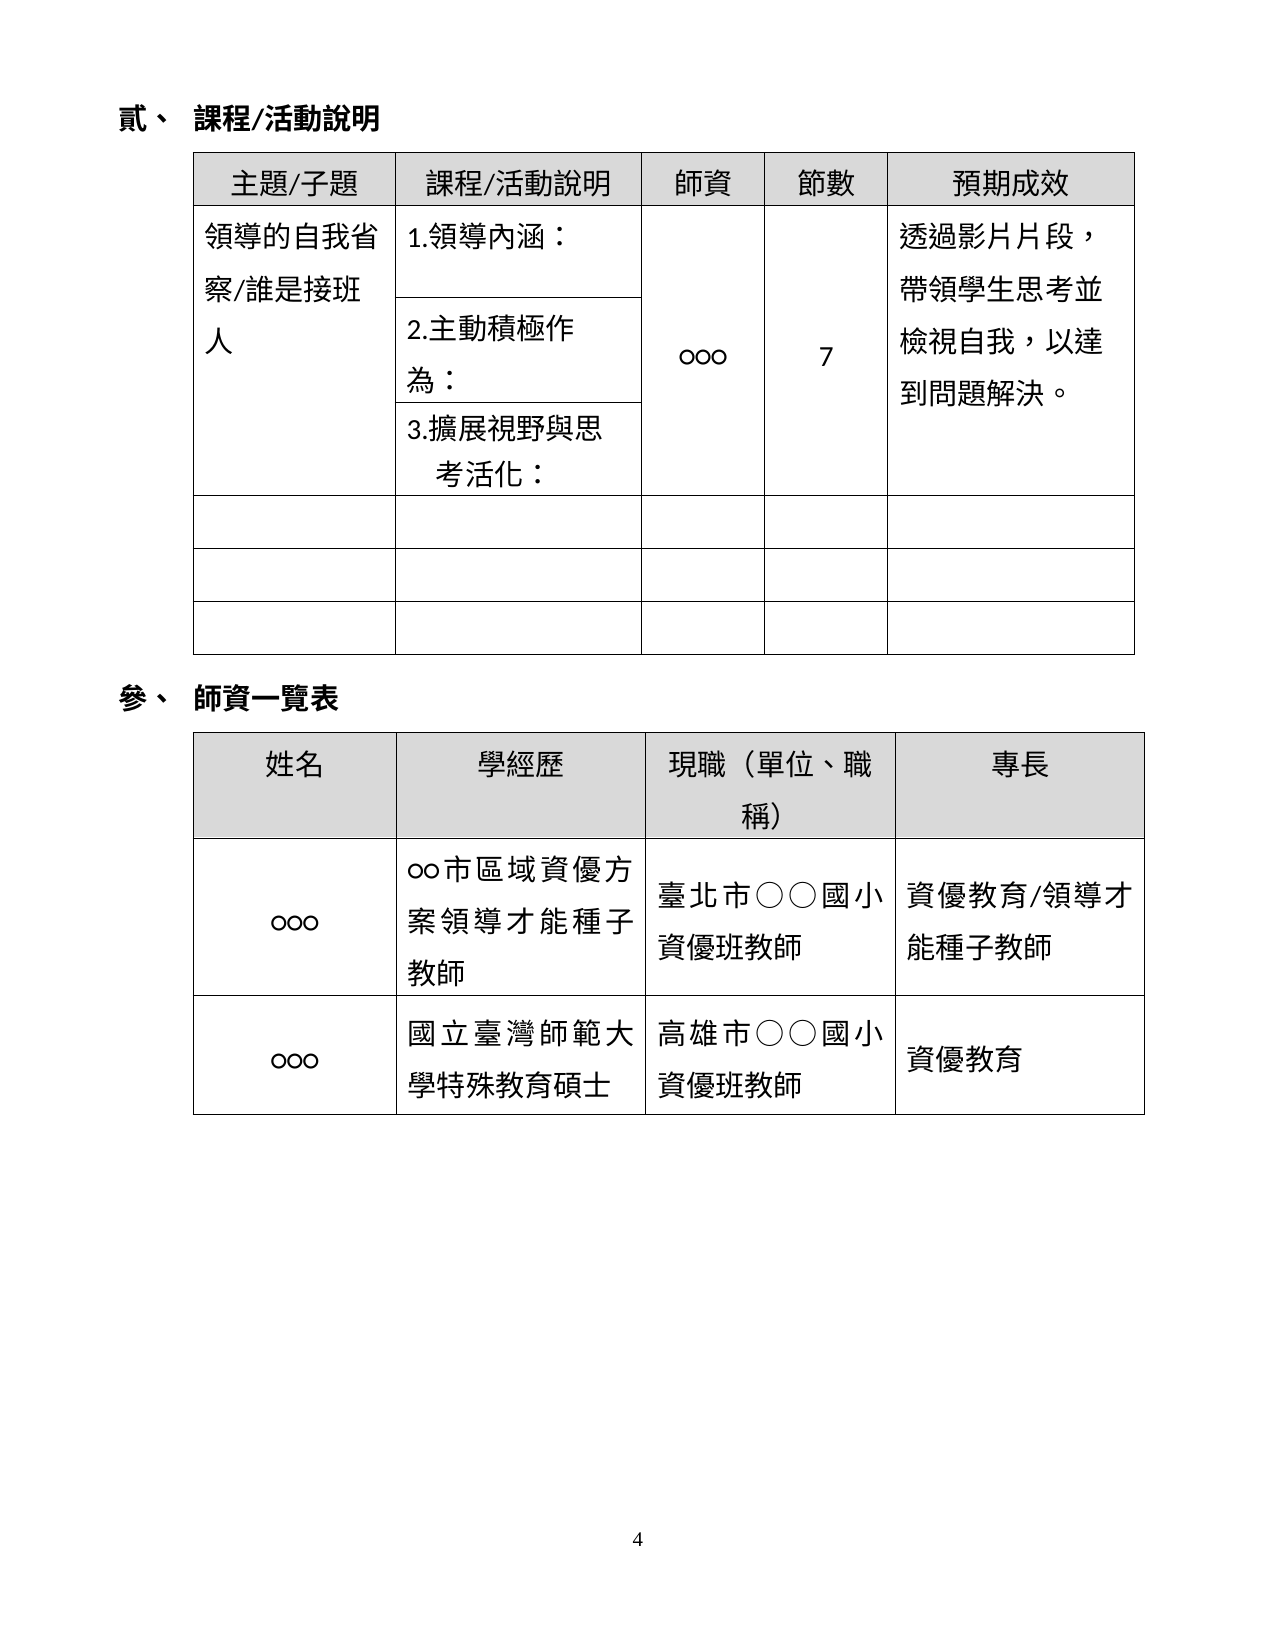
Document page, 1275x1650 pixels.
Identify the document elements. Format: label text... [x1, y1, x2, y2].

table_cell [765, 549, 887, 601]
table_header 姓名 [194, 733, 396, 837]
table_cell [194, 549, 395, 601]
table_cell 2.主動積極作為： [396, 298, 641, 402]
table_header 預期成效 [888, 153, 1134, 205]
table_cell 資優教育 [896, 996, 1144, 1114]
list 師資一覽表 [118, 668, 1157, 720]
table_cell [642, 602, 764, 654]
table_cell [888, 602, 1134, 654]
table_cell 7 [765, 206, 887, 495]
table_cell [194, 496, 395, 548]
table_cell [396, 549, 641, 601]
table_header 課程/活動說明 [396, 153, 641, 205]
table_cell ○○○ [194, 996, 396, 1114]
table_header 專長 [896, 733, 1144, 837]
table_cell 1.領導內涵： [396, 206, 641, 297]
table_cell [642, 496, 764, 548]
table_cell 透過影片片段，帶領學生思考並檢視自我，以達到問題解決。 [888, 206, 1134, 495]
table_cell 資優教育/領導才能種子教師 [896, 839, 1144, 995]
table_header 主題/子題 [194, 153, 395, 205]
table_cell [396, 496, 641, 548]
table_cell 領導的自我省察/誰是接班人 [194, 206, 395, 495]
table_cell ○○市區域資優方案領導才能種子教師 [397, 839, 645, 995]
table_header 節數 [765, 153, 887, 205]
table_cell [888, 496, 1134, 548]
table_cell 國立臺灣師範大學特殊教育碩士 [397, 996, 645, 1114]
table_cell ○○○ [194, 839, 396, 995]
table_cell ○○○ [642, 206, 764, 495]
table_cell [194, 602, 395, 654]
list 課程/活動說明 [118, 87, 1157, 139]
table_header 現職（單位、職稱） [646, 733, 895, 837]
table_cell [765, 602, 887, 654]
table_header 師資 [642, 153, 764, 205]
table_header 學經歷 [397, 733, 645, 837]
table_cell [888, 549, 1134, 601]
table_cell 高雄市○○國小資優班教師 [646, 996, 895, 1114]
table_cell [765, 496, 887, 548]
table_cell [642, 549, 764, 601]
table_cell 3.擴展視野與思考活化： [396, 403, 641, 495]
table_cell 臺北市○○國小資優班教師 [646, 839, 895, 995]
table_cell [396, 602, 641, 654]
